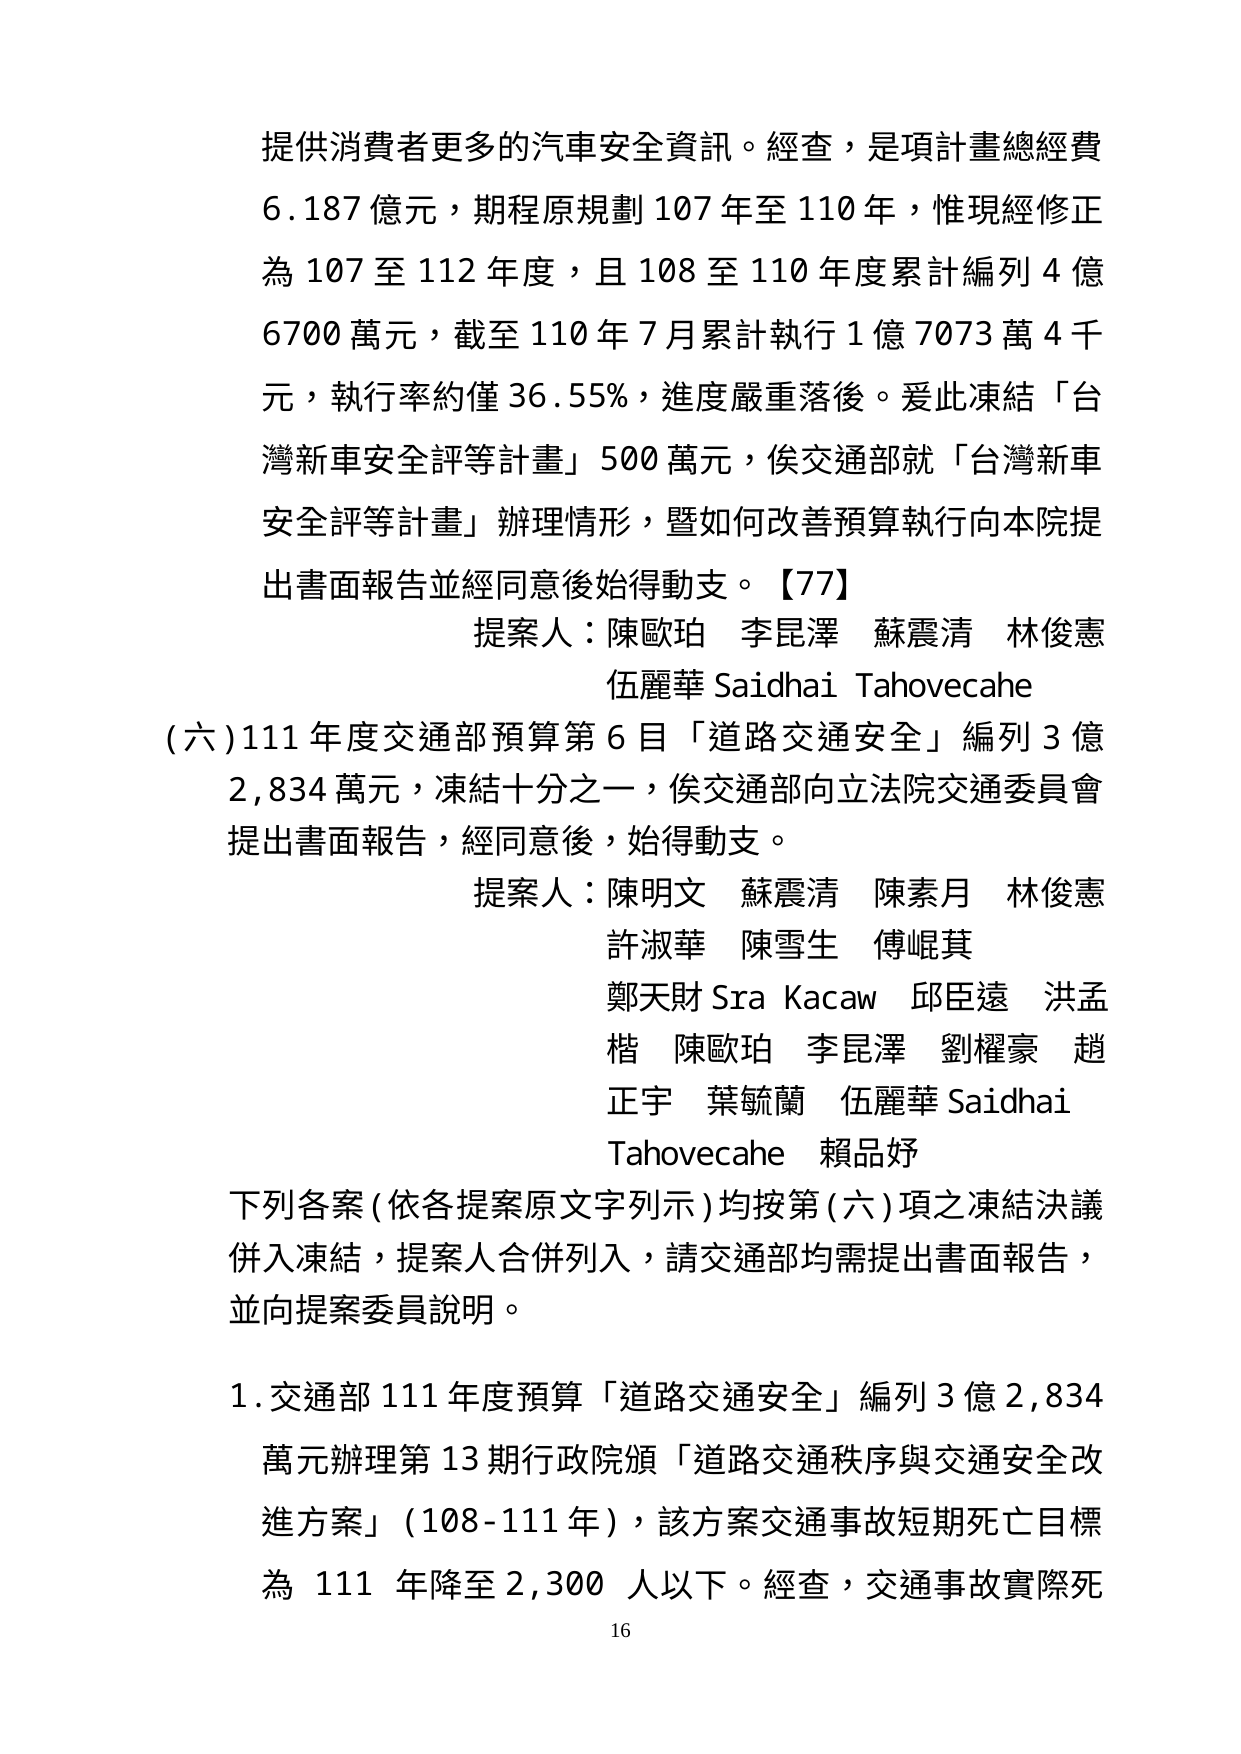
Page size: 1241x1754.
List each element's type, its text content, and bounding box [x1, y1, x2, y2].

text 提供消費者更多的汽車安全資訊。經查，是項計畫總經費6.187億元，期程原規劃107年至110年，惟現經修正為107至112年度，且108至110年度累計編列4億6700萬元，截至110年7月累計執行1億7073萬4千元，執行率約僅36.55%，進度嚴重落後。爰此凍結「台灣新車安全評等計畫」500萬元，俟交通部就「台灣新車安全評等計畫」辦理情形，暨如何改善預算執行向本院提出書面報告並經同意後始得動支。【77】 [228, 103, 1104, 603]
text (六)111年度交通部預算第6目「道路交通安全」編列3億2,834萬元，凍結十分之一，俟交通部向立法院交通委員會提出書面報告，經同意後，始得動支。 [161, 707, 1104, 864]
text 1.交通部111年度預算「道路交通安全」編列3億2,834萬元辦理第13期行政院頒「道路交通秩序與交通安全改進方案」(108-111年)，該方案交通事故短期死亡目標為 111 年降至2,300 人以下。經查，交通事故實際死亡人數由107年度2,780人增至109年度3,000人；受傷人數亦由107年度42萬餘人增至109年度48萬餘人，實際傷亡人數不減反增，顯見該方案效益出現嚴重問題，爰提案凍結預算50,000千元，俟交通部向立法院交通委員會提出改善方案經同意後始得動支。【79】 [228, 1353, 1104, 1603]
text 下列各案(依各提案原文字列示)均按第(六)項之凍結決議併入凍結，提案人合併列入，請交通部均需提出書面報告，並向提案委員說明。 [228, 1176, 1104, 1332]
text 提案人：陳歐珀 李昆澤 蘇震清 林俊憲 伍麗華Saidhai Tahovecahe [473, 603, 1117, 707]
text 提案人：陳明文 蘇震清 陳素月 林俊憲 許淑華 陳雪生 傅崐萁 鄭天財Sra Kacaw 邱臣遠 洪孟楷 陳歐珀 李昆澤 劉櫂豪 趙正宇 葉毓蘭 伍麗華Saidhai Tahovecahe 賴品妤 [473, 864, 1117, 1176]
